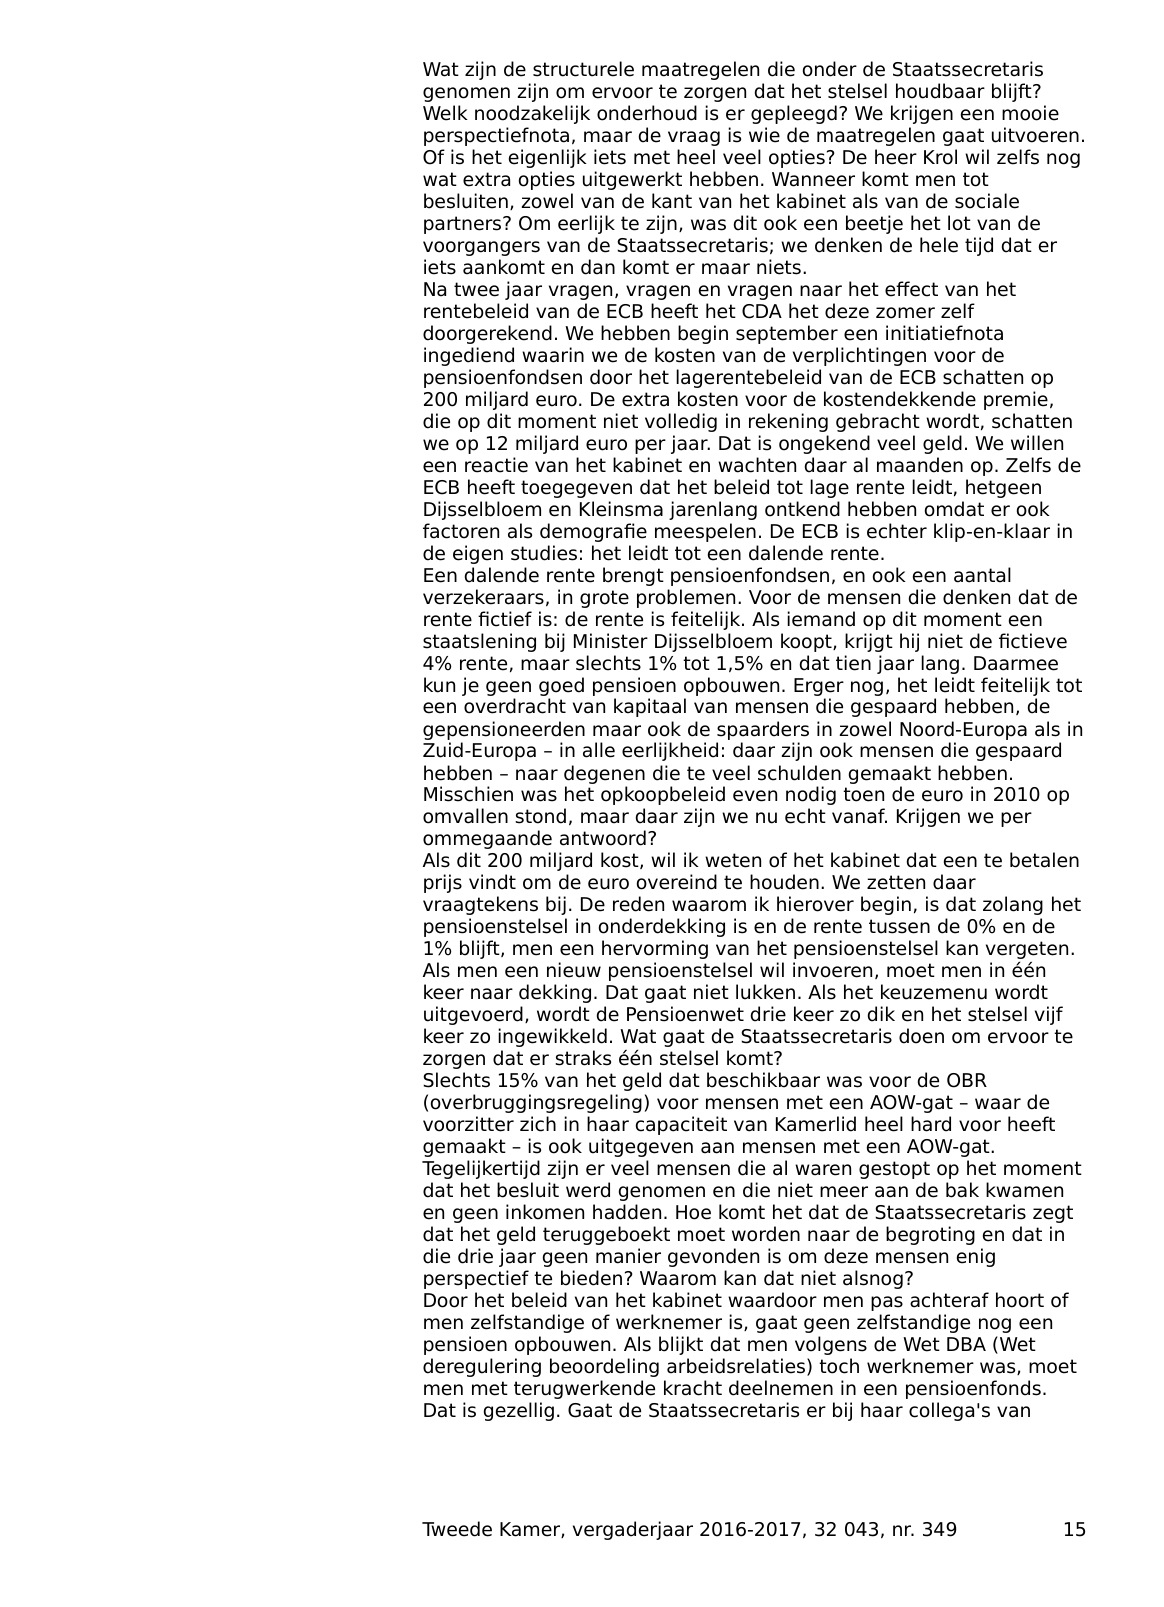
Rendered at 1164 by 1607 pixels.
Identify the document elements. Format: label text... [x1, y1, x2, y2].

text Na twee jaar vragen, vragen en vragen naar het effect van het rentebeleid van de ECB heeft het CDA het deze zomer zelf doorgerekend. We hebben begin september een initiatiefnota ingediend waarin we de kosten van de verplichtingen voor de pensioenfondsen door het lagerentebeleid van de ECB schatten op 200 miljard euro. De extra kosten voor de kostendekkende premie, die op dit moment niet volledig in rekening gebracht wordt, schatten we op 12 miljard euro per jaar. Dat is ongekend veel geld. We willen een reactie van het kabinet en wachten daar al maanden op. Zelfs de ECB heeft toegegeven dat het beleid tot lage rente leidt, hetgeen Dijsselbloem en Kleinsma jarenlang ontkend hebben omdat er ook factoren als demografie meespelen. De ECB is echter klip-en-klaar in de eigen studies: het leidt tot een dalende rente. [422, 279, 1087, 564]
text Als dit 200 miljard kost, wil ik weten of het kabinet dat een te betalen prijs vindt om de euro overeind te houden. We zetten daar vraagtekens bij. De reden waarom ik hierover begin, is dat zolang het pensioenstelsel in onderdekking is en de rente tussen de 0% en de 1% blijft, men een hervorming van het pensioenstelsel kan vergeten. Als men een nieuw pensioenstelsel wil invoeren, moet men in één keer naar dekking. Dat gaat niet lukken. Als het keuzemenu wordt uitgevoerd, wordt de Pensioenwet drie keer zo dik en het stelsel vijf keer zo ingewikkeld. Wat gaat de Staatssecretaris doen om ervoor te zorgen dat er straks één stelsel komt? [422, 850, 1087, 1070]
text Wat zijn de structurele maatregelen die onder de Staatssecretaris genomen zijn om ervoor te zorgen dat het stelsel houdbaar blijft? Welk noodzakelijk onderhoud is er gepleegd? We krijgen een mooie perspectiefnota, maar de vraag is wie de maatregelen gaat uitvoeren. Of is het eigenlijk iets met heel veel opties? De heer Krol wil zelfs nog wat extra opties uitgewerkt hebben. Wanneer komt men tot besluiten, zowel van de kant van het kabinet als van de sociale partners? Om eerlijk te zijn, was dit ook een beetje het lot van de voorgangers van de Staatssecretaris; we denken de hele tijd dat er iets aankomt en dan komt er maar niets. [422, 59, 1087, 279]
text Een dalende rente brengt pensioenfondsen, en ook een aantal verzekeraars, in grote problemen. Voor de mensen die denken dat de rente fictief is: de rente is feitelijk. Als iemand op dit moment een staatslening bij Minister Dijsselbloem koopt, krijgt hij niet de fictieve 4% rente, maar slechts 1% tot 1,5% en dat tien jaar lang. Daarmee kun je geen goed pensioen opbouwen. Erger nog, het leidt feitelijk tot een overdracht van kapitaal van mensen die gespaard hebben, de gepensioneerden maar ook de spaarders in zowel Noord-Europa als in Zuid-Europa – in alle eerlijkheid: daar zijn ook mensen die gespaard hebben – naar degenen die te veel schulden gemaakt hebben. Misschien was het opkoopbeleid even nodig toen de euro in 2010 op omvallen stond, maar daar zijn we nu echt vanaf. Krijgen we per ommegaande antwoord? [422, 564, 1087, 850]
text Slechts 15% van het geld dat beschikbaar was voor de OBR (overbruggingsregeling) voor mensen met een AOW-gat – waar de voorzitter zich in haar capaciteit van Kamerlid heel hard voor heeft gemaakt – is ook uitgegeven aan mensen met een AOW-gat. Tegelijkertijd zijn er veel mensen die al waren gestopt op het moment dat het besluit werd genomen en die niet meer aan de bak kwamen en geen inkomen hadden. Hoe komt het dat de Staatssecretaris zegt dat het geld teruggeboekt moet worden naar de begroting en dat in die drie jaar geen manier gevonden is om deze mensen enig perspectief te bieden? Waarom kan dat niet alsnog? [422, 1070, 1087, 1290]
text Door het beleid van het kabinet waardoor men pas achteraf hoort of men zelfstandige of werknemer is, gaat geen zelfstandige nog een pensioen opbouwen. Als blijkt dat men volgens de Wet DBA (Wet deregulering beoordeling arbeidsrelaties) toch werknemer was, moet men met terugwerkende kracht deelnemen in een pensioenfonds. Dat is gezellig. Gaat de Staatssecretaris er bij haar collega's van [422, 1290, 1087, 1422]
